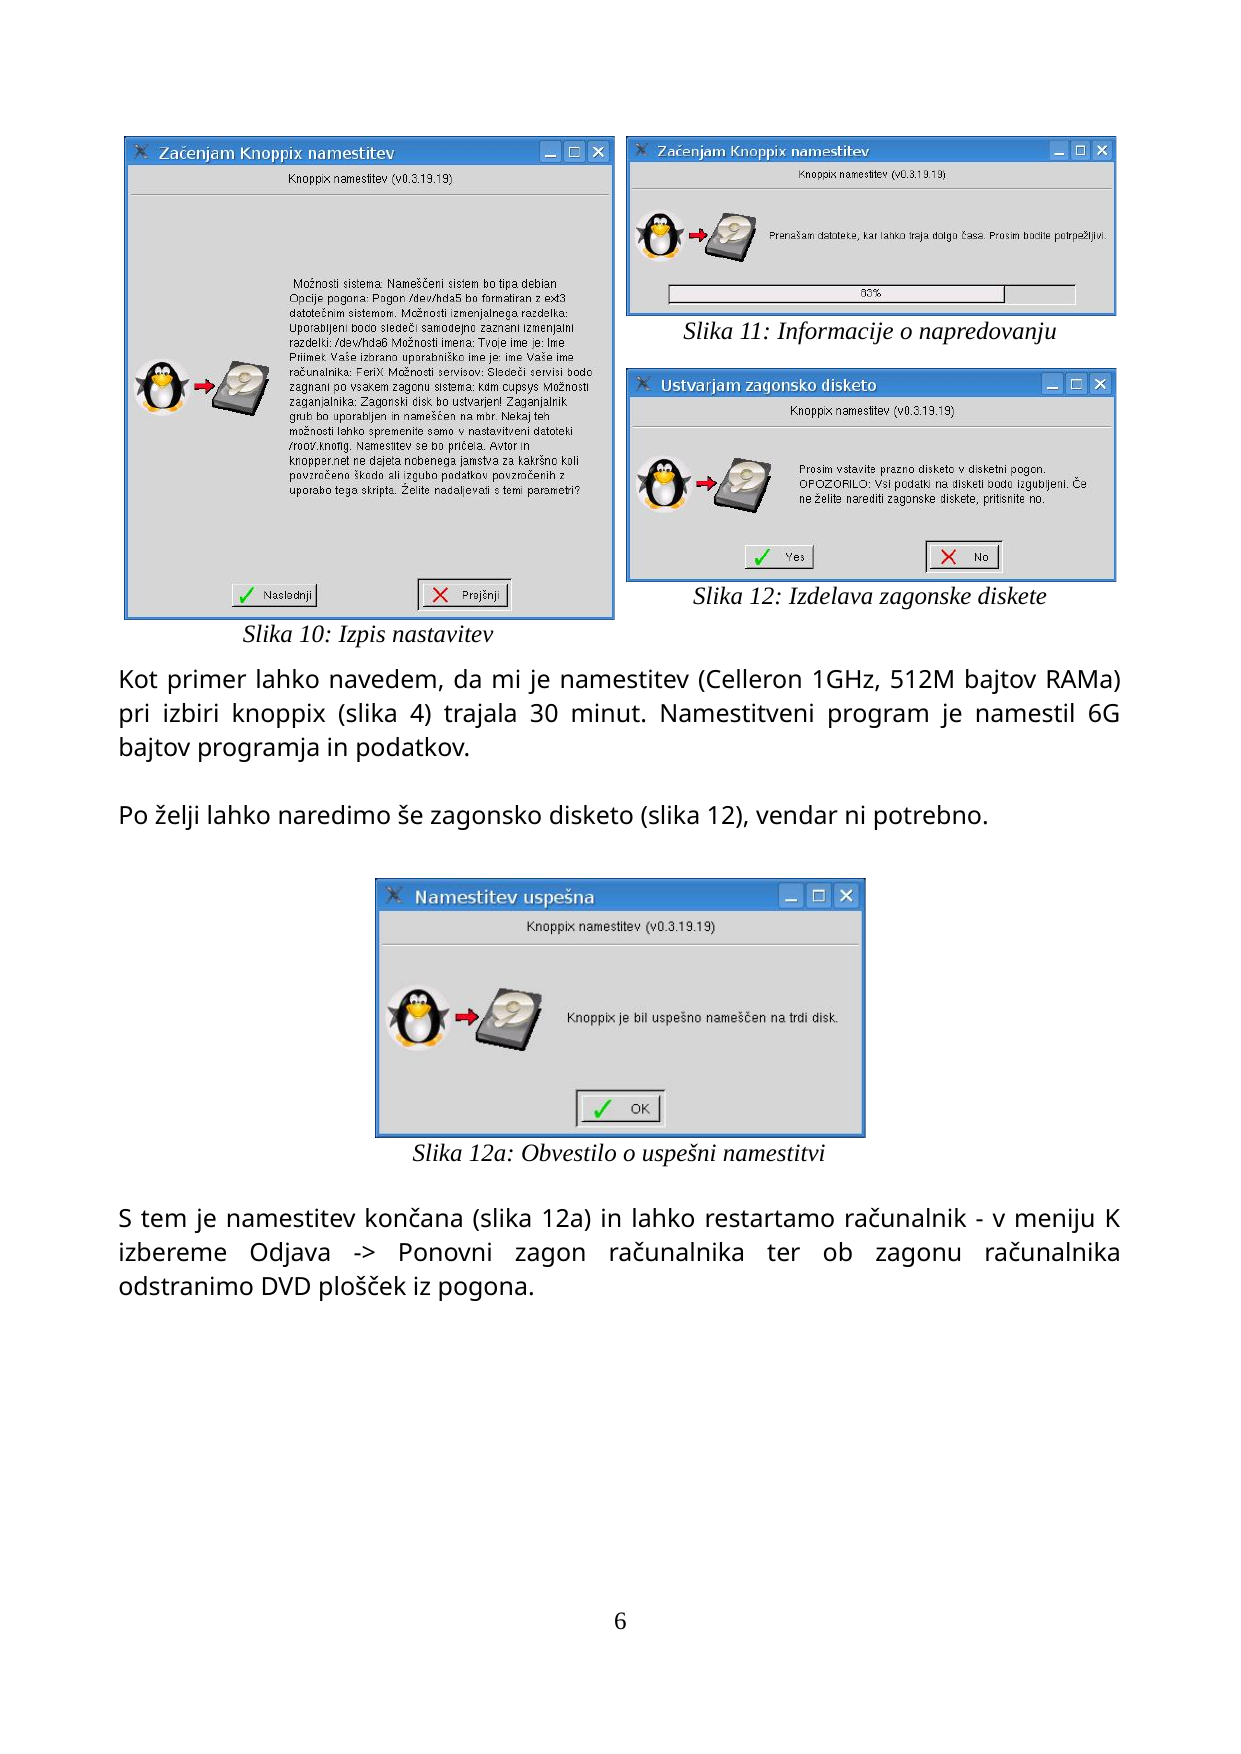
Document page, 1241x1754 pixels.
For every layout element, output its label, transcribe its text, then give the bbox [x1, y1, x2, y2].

table_header [118, 620, 620, 661]
table_cell [620, 350, 1122, 616]
picture [124, 136, 615, 620]
picture [626, 368, 1117, 582]
table_header [620, 118, 1122, 350]
table_header [118, 118, 620, 619]
picture [626, 136, 1117, 316]
text Slika 12a: Obvestilo o uspešni namestitvi [375, 1138, 865, 1166]
text Po želji lahko naredimo še zagonsko disketo (slika 12), vendar ni potrebno. [118, 797, 1122, 832]
text Kot primer lahko navedem, da mi je namestitev (Celleron 1GHz, 512M bajtov RAMa) pri izbiri knoppix (slika 4) trajala 30 minut. Namestitveni program je namestil 6G bajtov programja in podatkov. [118, 661, 1122, 763]
text S tem je namestitev končana (slika 12a) in lahko restartamo računalnik - v meniju K izbereme Odjava -> Ponovni zagon računalnika ter ob zagonu računalnika odstranimo DVD plošček iz pogona. [118, 1201, 1122, 1303]
picture [375, 878, 866, 1138]
table_cell [620, 616, 1122, 661]
